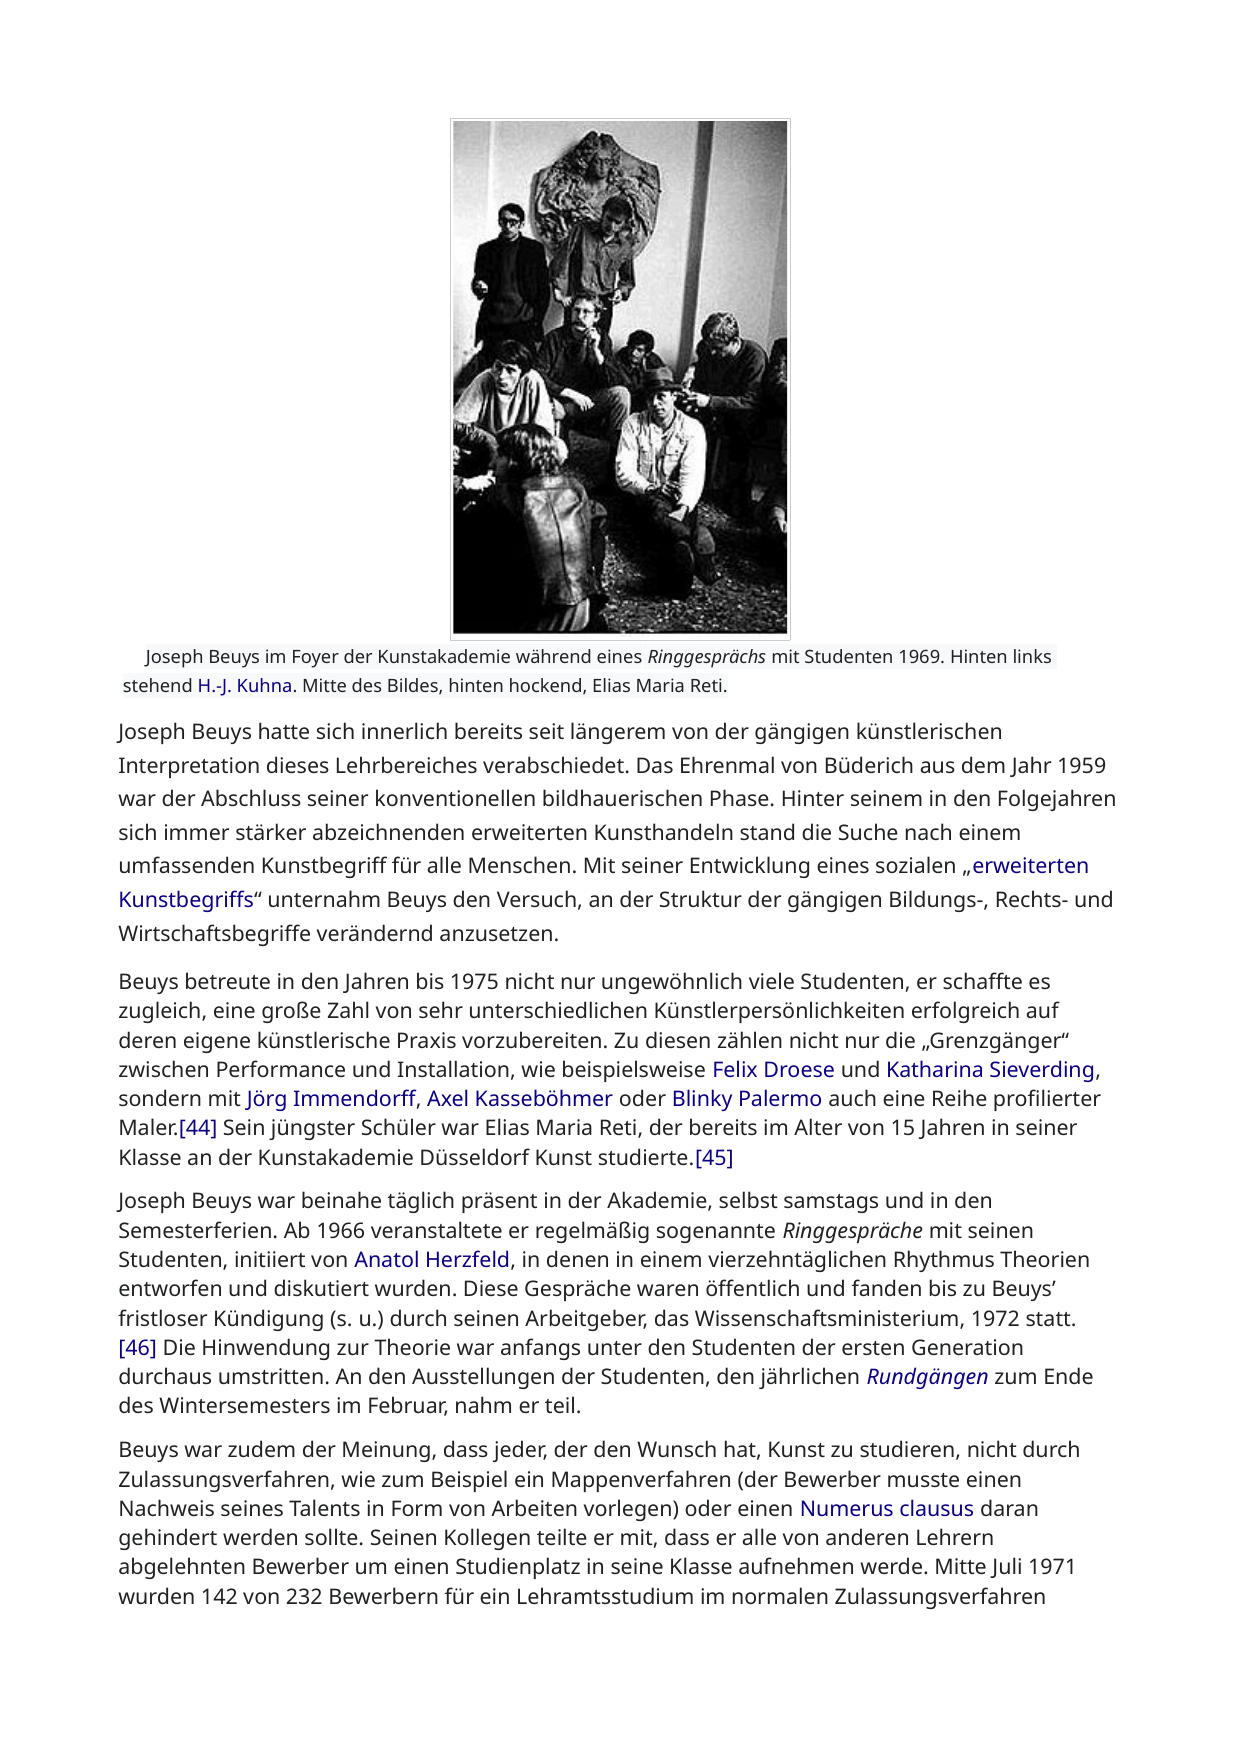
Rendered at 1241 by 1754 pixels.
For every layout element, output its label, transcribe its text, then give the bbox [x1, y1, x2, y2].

text Joseph Beuys war beinahe täglich präsent in der Akademie, selbst samstags und in den Semesterferien. Ab 1966 veranstaltete er regelmäßig sogenannte Ringgespräche mit seinen Studenten, initiiert von Anatol Herzfeld, in denen in einem vierzehntäglichen Rhythmus Theorien entworfen und diskutiert wurden. Diese Gespräche waren öffentlich und fanden bis zu Beuys’ fristloser Kündigung (s. u.) durch seinen Arbeitgeber, das Wissenschaftsministerium, 1972 statt.[46] Die Hinwendung zur Theorie war anfangs unter den Studenten der ersten Generation durchaus umstritten. An den Ausstellungen der Studenten, den jährlichen Rundgängen zum Ende des Wintersemesters im Februar, nahm er teil. [118, 1186, 1122, 1420]
picture [453, 121, 788, 637]
text Joseph Beuys im Foyer der Kunstakademie während eines Ringgesprächs mit Studenten 1969. Hinten links stehend H.-J. Kuhna. Mitte des Bildes, hinten hockend, Elias Maria Reti. [123, 644, 1122, 698]
text Beuys betreute in den Jahren bis 1975 nicht nur ungewöhnlich viele Studenten, er schaffte es zugleich, eine große Zahl von sehr unterschiedlichen Künstlerpersönlichkeiten erfolgreich auf deren eigene künstlerische Praxis vorzubereiten. Zu diesen zählen nicht nur die „Grenzgänger“ zwischen Performance und Installation, wie beispielsweise Felix Droese und Katharina Sieverding, sondern mit Jörg Immendorff, Axel Kasseböhmer oder Blinky Palermo auch eine Reihe profilierter Maler.[44] Sein jüngster Schüler war Elias Maria Reti, der bereits im Alter von 15 Jahren in seiner Klasse an der Kunstakademie Düsseldorf Kunst studierte.[45] [118, 967, 1122, 1171]
text Beuys war zudem der Meinung, dass jeder, der den Wunsch hat, Kunst zu studieren, nicht durch Zulassungsverfahren, wie zum Beispiel ein Mappenverfahren (der Bewerber musste einen Nachweis seines Talents in Form von Arbeiten vorlegen) oder einen Numerus clausus daran gehindert werden sollte. Seinen Kollegen teilte er mit, dass er alle von anderen Lehrern abgelehnten Bewerber um einen Studienplatz in seine Klasse aufnehmen werde. Mitte Juli 1971 wurden 142 von 232 Bewerbern für ein Lehramtsstudium im normalen Zulassungsverfahren [118, 1435, 1122, 1610]
text Joseph Beuys hatte sich innerlich bereits seit längerem von der gängigen künstlerischen Interpretation dieses Lehrbereiches verabschiedet. Das Ehrenmal von Büderich aus dem Jahr 1959 war der Abschluss seiner konventionellen bildhauerischen Phase. Hinter seinem in den Folgejahren sich immer stärker abzeichnenden erweiterten Kunsthandeln stand die Suche nach einem umfassenden Kunstbegriff für alle Menschen. Mit seiner Entwicklung eines sozialen „erweiterten Kunstbegriffs“ unternahm Beuys den Versuch, an der Struktur der gängigen Bildungs-, Rechts- und Wirtschaftsbegriffe verändernd anzusetzen. [118, 716, 1122, 948]
